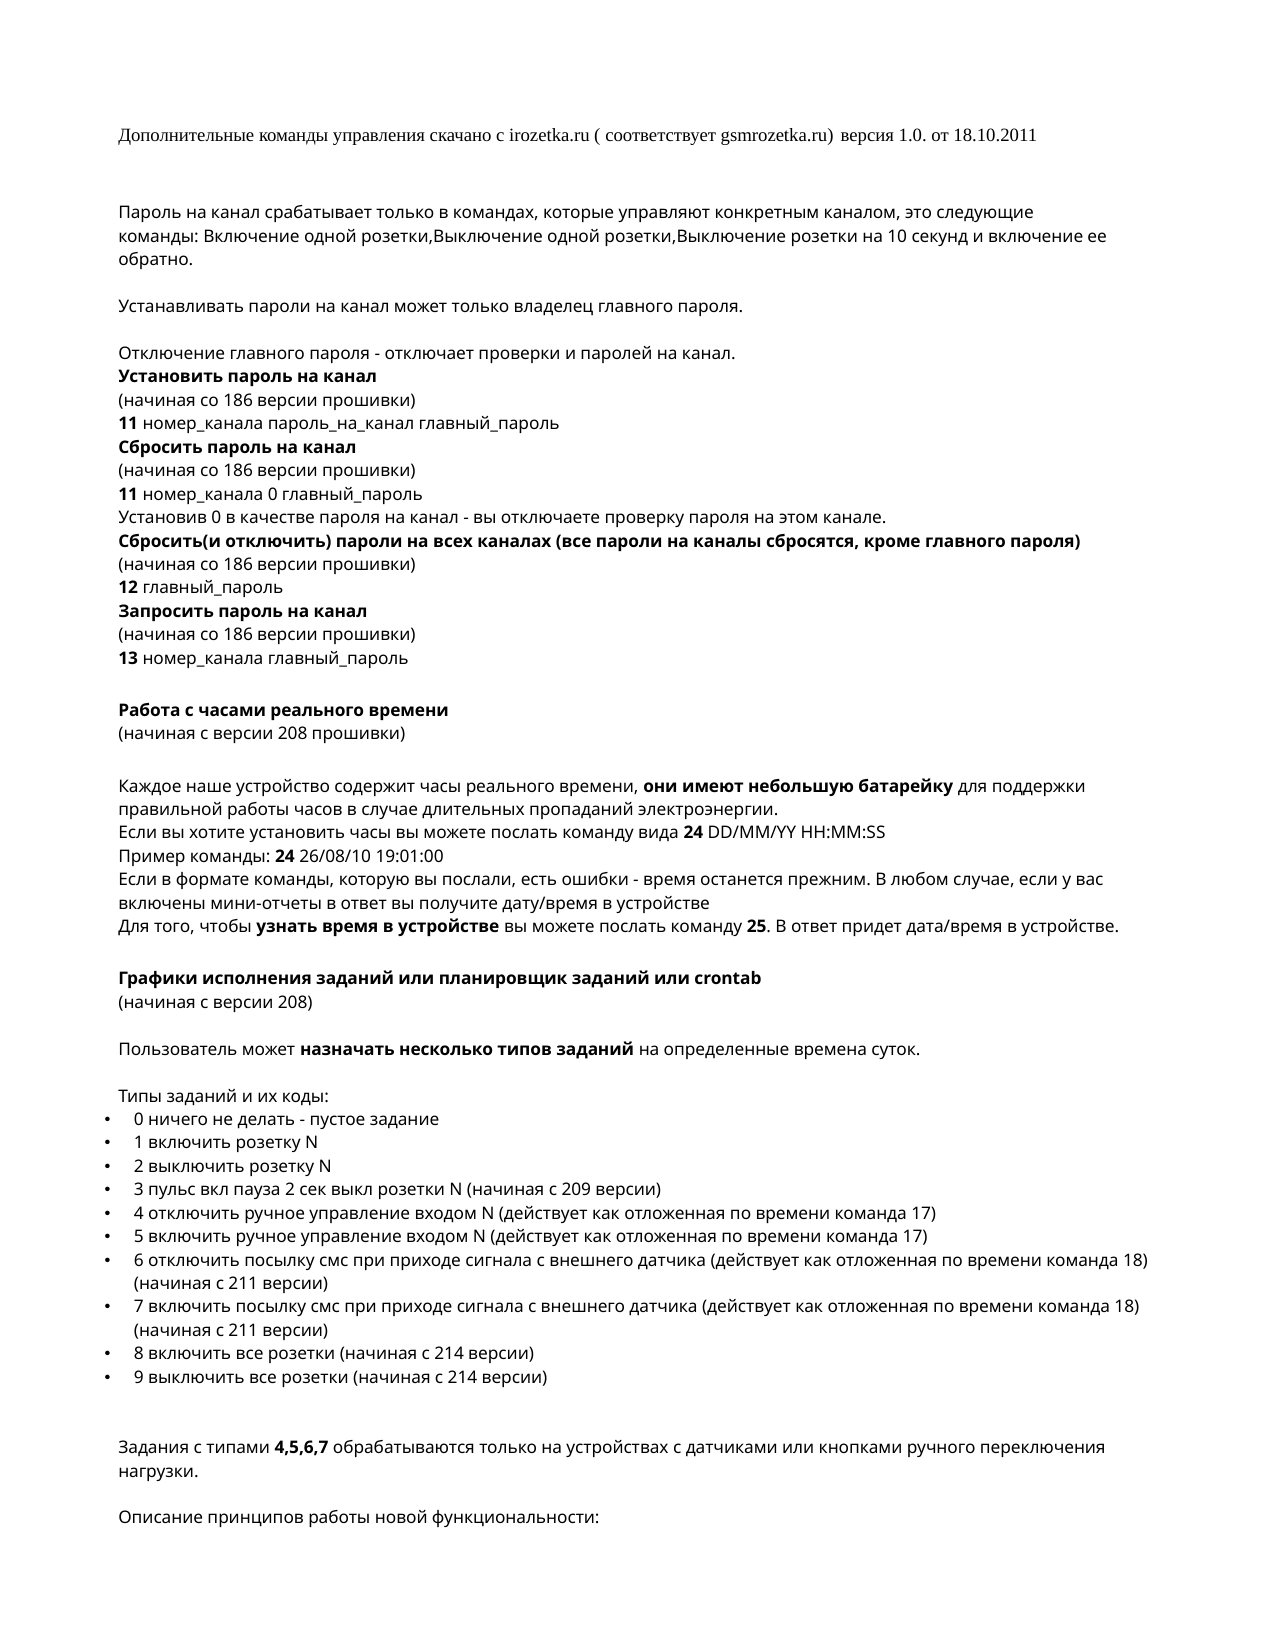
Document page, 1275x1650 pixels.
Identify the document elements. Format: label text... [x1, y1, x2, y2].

list 6 отключить посылку смс при приходе сигнала с внешнего датчика (действует как отложенная по времени команда 18) (начиная с 211 версии) [118, 1248, 1157, 1294]
list 5 включить ручное управление входом N (действует как отложенная по времени команда 17) [118, 1224, 1157, 1248]
text 12 главный_пароль [118, 576, 1157, 599]
text Сбросить пароль на канал (начиная со 186 версии прошивки) [118, 435, 1157, 482]
list 9 выключить все розетки (начиная с 214 версии) [118, 1365, 1157, 1388]
text Сбросить(и отключить) пароли на всех каналах (все пароли на каналы сбросятся, кроме главного пароля) (начиная со 186 версии прошивки) [118, 529, 1157, 576]
text Пароль на канал срабатывает только в командах, которые управляют конкретным каналом, это следующие команды: Включение одной розетки,Выключение одной розетки,Выключение розетки на 10 секунд и включение ее обратно. Устанавливать пароли на канал может только владелец главного пароля. Отключение главного пароля - отключает проверки и паролей на канал. [118, 177, 1157, 364]
list 8 включить все розетки (начиная с 214 версии) [118, 1341, 1157, 1365]
text Запросить пароль на канал (начиная со 186 версии прошивки) [118, 599, 1157, 646]
list 4 отключить ручное управление входом N (действует как отложенная по времени команда 17) [118, 1201, 1157, 1224]
text Установить пароль на канал (начиная со 186 версии прошивки) [118, 364, 1157, 411]
text (начиная с версии 208) Пользователь может назначать несколько типов заданий на определенные времена суток. Типы заданий и их коды: [118, 990, 1157, 1107]
text (начиная с версии 208 прошивки) [118, 721, 1157, 745]
list 3 пульс вкл пауза 2 сек выкл розетки N (начиная с 209 версии) [118, 1177, 1157, 1201]
text Для того, чтобы узнать время в устройстве вы можете послать команду 25. В ответ придет дата/время в устройстве. [118, 914, 1157, 938]
list 0 ничего не делать - пустое задание [118, 1107, 1157, 1131]
list 7 включить посылку смс при приходе сигнала с внешнего датчика (действует как отложенная по времени команда 18) (начиная с 211 версии) [118, 1294, 1157, 1341]
list 1 включить розетку N [118, 1131, 1157, 1154]
text Графики исполнения заданий или планировщик заданий или crontab [118, 966, 1157, 990]
text Работа с часами реального времени [118, 698, 1157, 721]
text Задания с типами 4,5,6,7 обрабатываются только на устройствах с датчиками или кнопками ручного переключения нагрузки. Описание принципов работы новой функциональности: [118, 1388, 1157, 1529]
list 2 выключить розетку N [118, 1154, 1157, 1177]
text 11 номер_канала пароль_на_канал главный_пароль [118, 411, 1157, 435]
text 11 номер_канала 0 главный_пароль Установив 0 в качестве пароля на канал - вы отключаете проверку пароля на этом канале. [118, 482, 1157, 529]
text 13 номер_канала главный_пароль [118, 646, 1157, 669]
text Каждое наше устройство содержит часы реального времени, они имеют небольшую батарейку для поддержки правильной работы часов в случае длительных пропаданий электроэнергии. Если вы хотите установить часы вы можете послать команду вида 24 DD/MM/YY HH:MM:SS Пример команды: 24 26/08/10 19:01:00 Если в формате команды, которую вы послали, есть ошибки - время останется прежним. В любом случае, если у вас включены мини-отчеты в ответ вы получите дату/время в устройстве [118, 774, 1157, 914]
